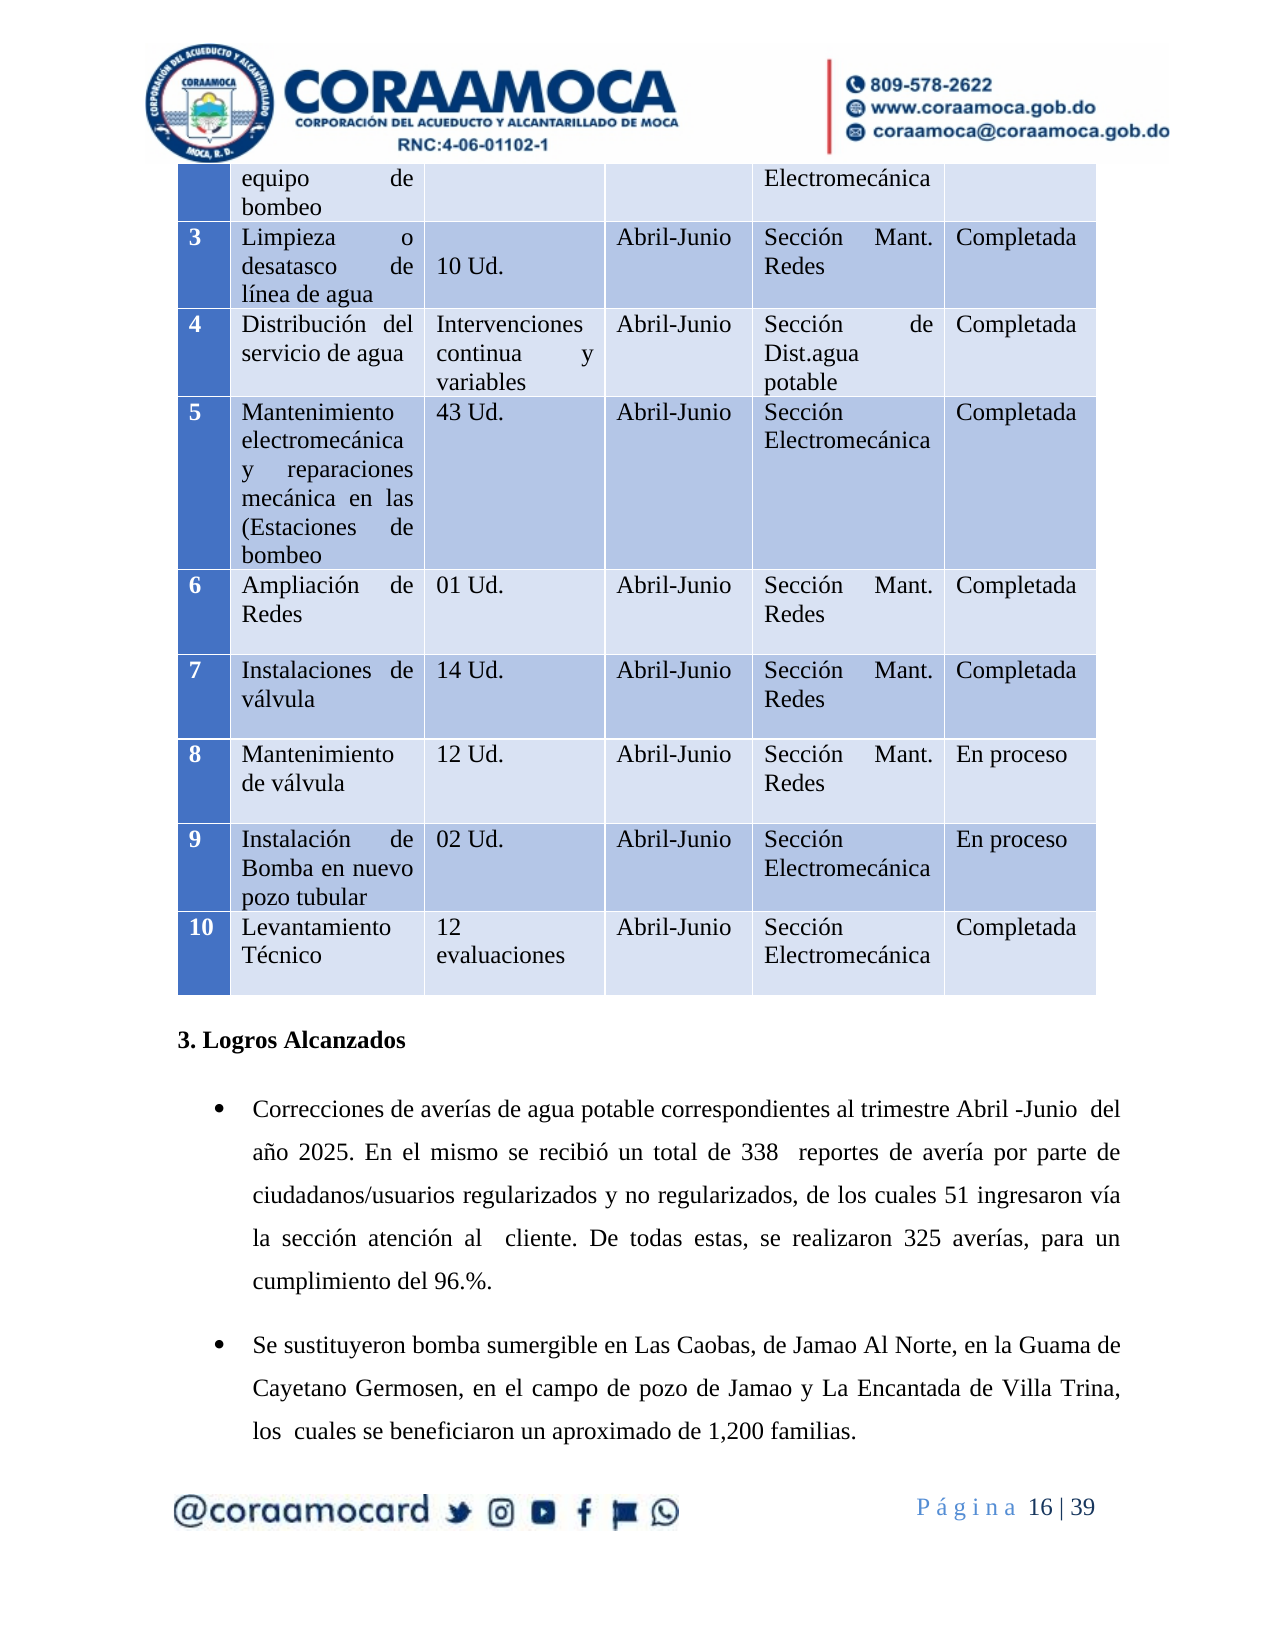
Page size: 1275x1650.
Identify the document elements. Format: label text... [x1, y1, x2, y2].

table_cell Abril-Junio [606, 740, 752, 823]
table_cell 01 Ud. [425, 570, 604, 654]
table_cell 02 Ud. [425, 824, 604, 911]
table_cell Instalación de Bomba en nuevo pozo tubular [231, 824, 424, 911]
table_cell [425, 164, 604, 221]
table_cell [606, 164, 752, 221]
list Se sustituyeron bomba sumergible en Las Caobas, de Jamao Al Norte, en la Guama de Cayetano Germosen, en el campo de pozo de Jamao y La Encantada de Villa Trina, los cuales se beneficiaron un aproximado de 1,200 familias. [215, 1330, 1122, 1445]
table_cell 14 Ud. [425, 655, 604, 738]
table_cell 9 [178, 824, 230, 911]
table_cell Levantamiento Técnico [231, 912, 424, 995]
table_cell Mantenimiento de válvula [231, 740, 424, 823]
table_cell Abril-Junio [606, 570, 752, 654]
table_cell 43 Ud. [425, 397, 604, 569]
table_cell Ampliación de Redes [231, 570, 424, 654]
table_cell Sección Electromecánica [753, 912, 944, 995]
table_cell [945, 164, 1096, 221]
table_cell 3 [178, 222, 230, 308]
table_cell 8 [178, 740, 230, 823]
table_cell Completada [945, 570, 1096, 654]
table_cell equipo de bombeo [231, 164, 424, 221]
table_cell 4 [178, 309, 230, 396]
table_cell Instalaciones de válvula [231, 655, 424, 738]
table_cell 12 Ud. [425, 740, 604, 823]
table_cell Intervenciones continua y variables [425, 309, 604, 396]
table_cell 10 [178, 912, 230, 995]
table_cell Abril-Junio [606, 309, 752, 396]
table_cell En proceso [945, 824, 1096, 911]
table_cell [178, 164, 230, 221]
table_cell Completada [945, 309, 1096, 396]
table_cell Sección Electromecánica [753, 397, 944, 569]
text 3. Logros Alcanzados [177, 1025, 1122, 1054]
table_cell Sección Mant. Redes [753, 570, 944, 654]
table_cell Completada [945, 222, 1096, 308]
table_cell Completada [945, 397, 1096, 569]
table_cell Abril-Junio [606, 222, 752, 308]
table_cell En proceso [945, 740, 1096, 823]
table_cell 10 Ud. [425, 222, 604, 308]
table_cell Completada [945, 912, 1096, 995]
table_cell Abril-Junio [606, 824, 752, 911]
table_cell Electromecánica [753, 164, 944, 221]
table_cell Sección Mant. Redes [753, 655, 944, 738]
table_cell 6 [178, 570, 230, 654]
table_cell 12 evaluaciones [425, 912, 604, 995]
table_cell Mantenimiento electromecánica y reparaciones mecánica en las (Estaciones de bombeo [231, 397, 424, 569]
table_cell Sección Electromecánica [753, 824, 944, 911]
table_cell Abril-Junio [606, 912, 752, 995]
table_cell Sección Mant. Redes [753, 740, 944, 823]
table_cell Abril-Junio [606, 397, 752, 569]
table_cell Sección Mant. Redes [753, 222, 944, 308]
list Correcciones de averías de agua potable correspondientes al trimestre Abril -Junio del año 2025. En el mismo se recibió un total de 338 reportes de avería por parte de ciudadanos/usuarios regularizados y no regularizados, de los cuales 51 ingresaron vía la sección atención al cliente. De todas estas, se realizaron 325 averías, para un cumplimiento del 96.%. [215, 1094, 1122, 1295]
table_cell 5 [178, 397, 230, 569]
table_cell Abril-Junio [606, 655, 752, 738]
table_cell Limpieza o desatasco de línea de agua [231, 222, 424, 308]
table_cell Sección de Dist.agua potable [753, 309, 944, 396]
table_cell Completada [945, 655, 1096, 738]
table_cell 7 [178, 655, 230, 738]
table_cell Distribución del servicio de agua [231, 309, 424, 396]
